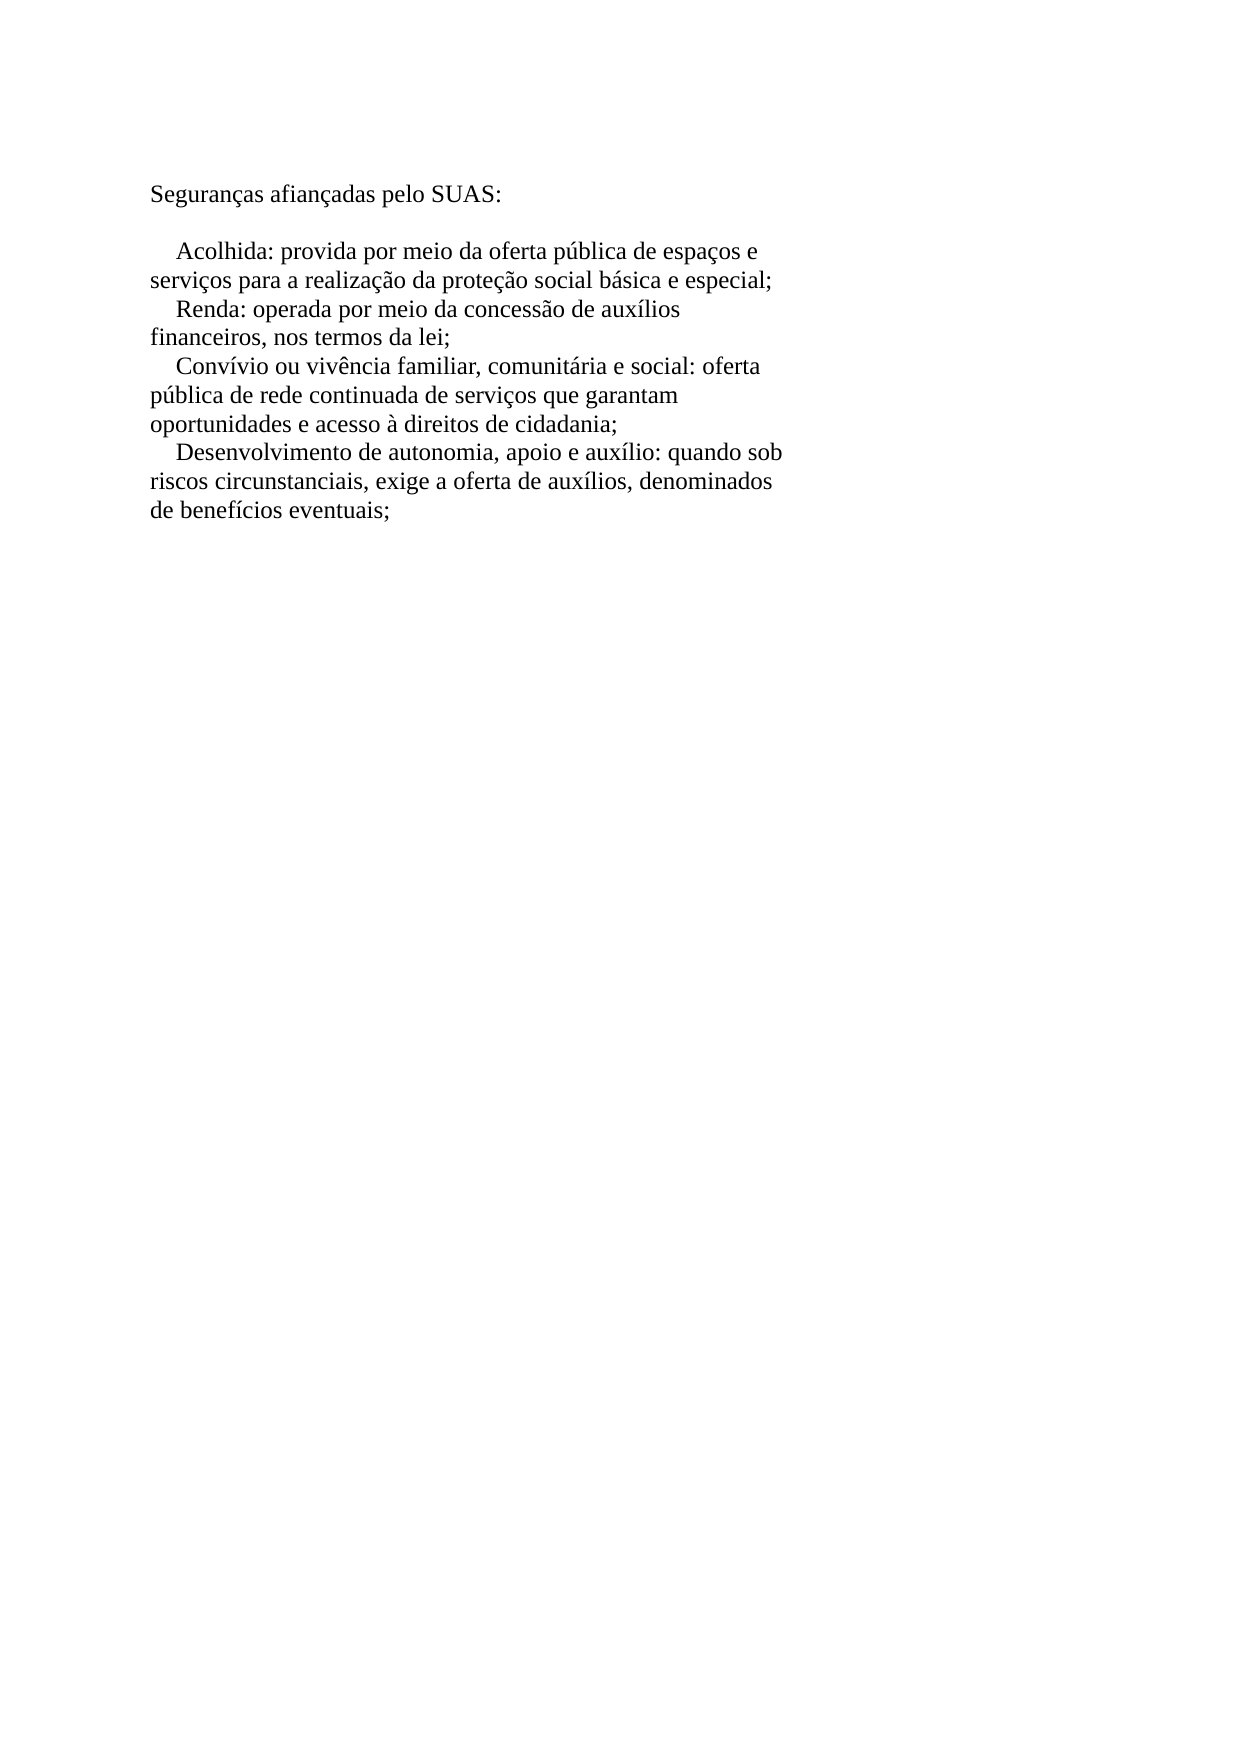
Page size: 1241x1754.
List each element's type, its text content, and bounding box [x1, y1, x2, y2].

text serviços para a realização da proteção social básica e especial; [150, 265, 1090, 294]
text pública de rede continuada de serviços que garantam [150, 380, 1090, 409]
text riscos circunstanciais, exige a oferta de auxílios, denominados [150, 466, 1090, 495]
text  Convívio ou vivência familiar, comunitária e social: oferta [150, 351, 1090, 380]
text  Renda: operada por meio da concessão de auxílios [150, 294, 1090, 322]
text  Acolhida: provida por meio da oferta pública de espaços e [150, 236, 1090, 265]
text oportunidades e acesso à direitos de cidadania; [150, 409, 1090, 437]
text  Desenvolvimento de autonomia, apoio e auxílio: quando sob [150, 437, 1090, 466]
text de benefícios eventuais; [150, 495, 1090, 524]
text Seguranças afiançadas pelo SUAS: [150, 179, 1090, 207]
text financeiros, nos termos da lei; [150, 322, 1090, 351]
